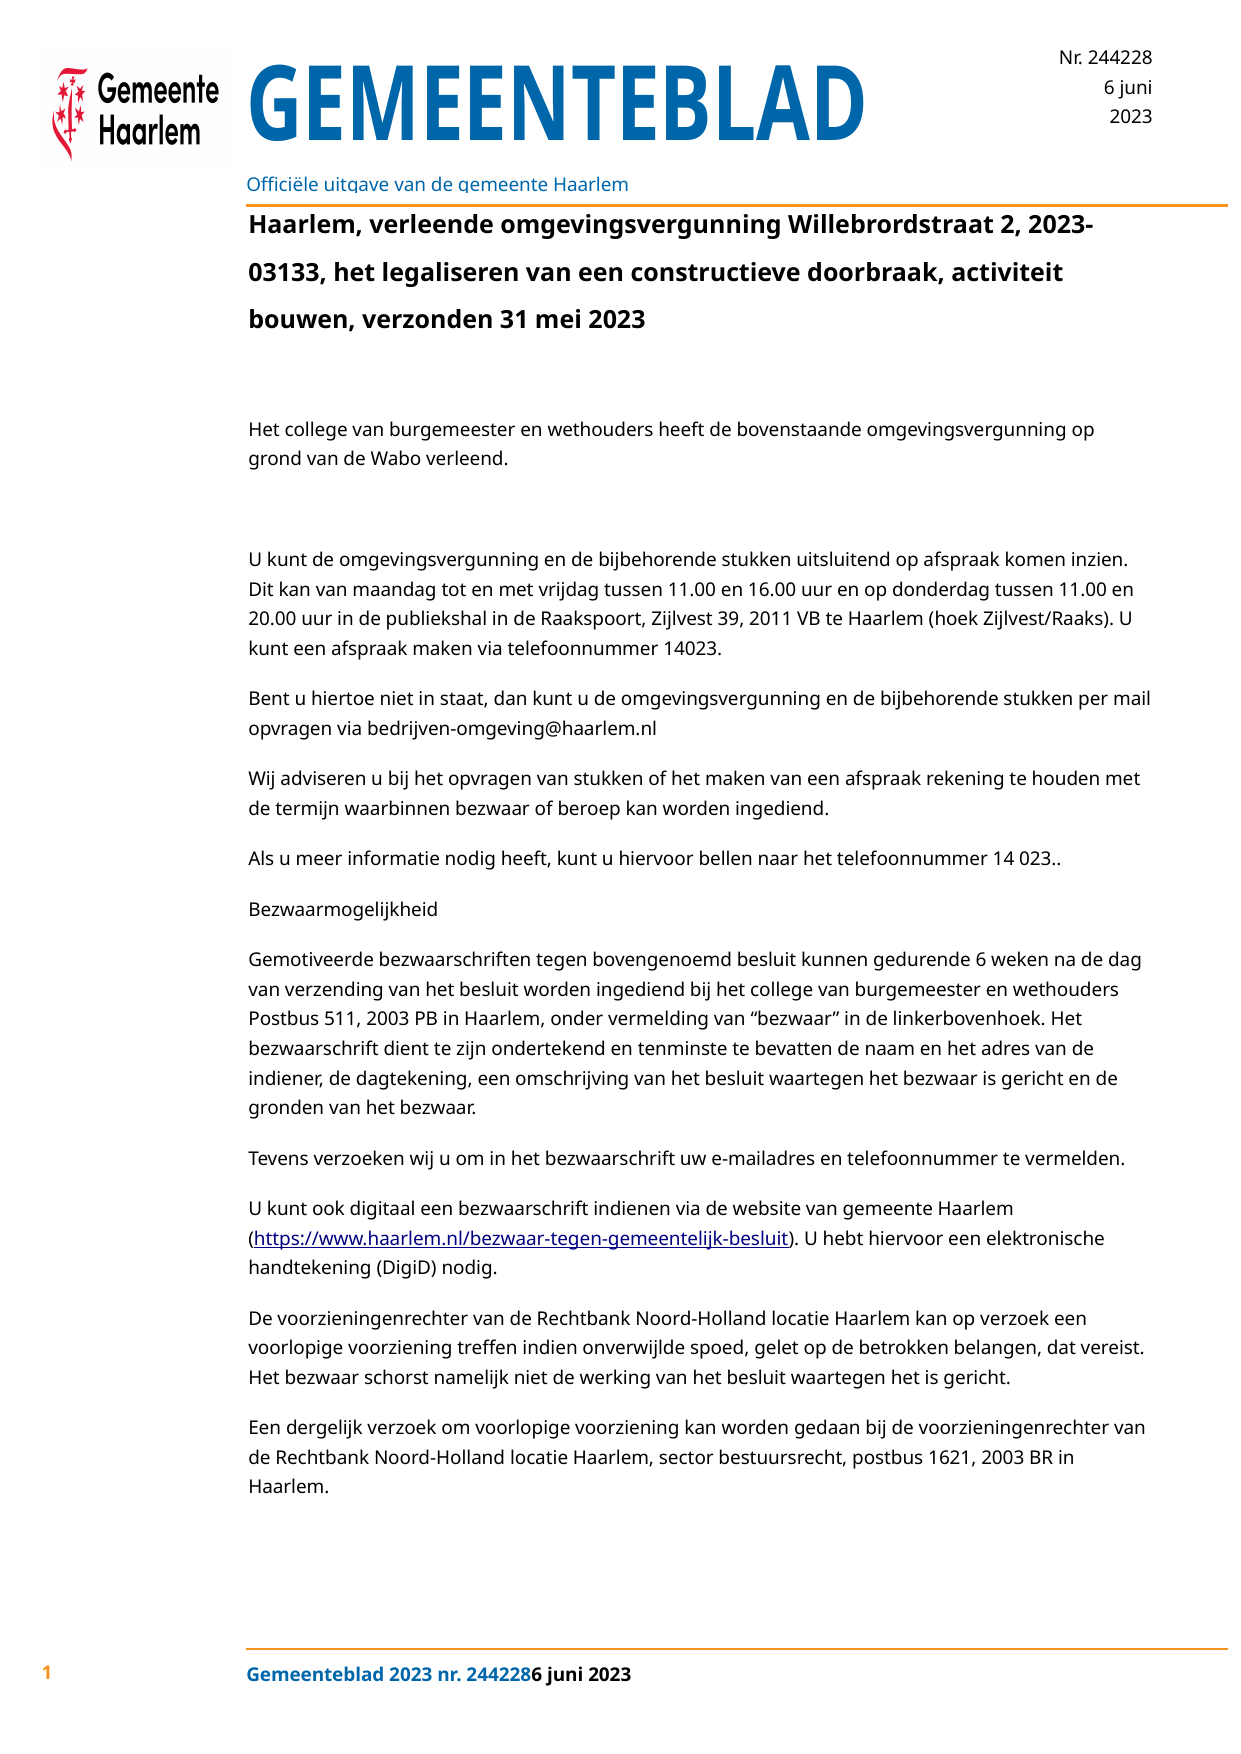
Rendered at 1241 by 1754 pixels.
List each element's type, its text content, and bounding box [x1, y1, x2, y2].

text Als u meer informatie nodig heeft, kunt u hiervoor bellen naar het telefoonnummer 14 023.. [248, 846, 1152, 871]
text Een dergelijk verzoek om voorlopige voorziening kan worden gedaan bij de voorzieningenrechter van de Rechtbank Noord-Holland locatie Haarlem, sector bestuursrecht, postbus 1621, 2003 BR in Haarlem. [248, 1414, 1152, 1499]
text Het college van burgemeester en wethouders heeft de bovenstaande omgevingsvergunning op grond van de Wabo verleend. [248, 416, 1152, 471]
text Bent u hiertoe niet in staat, dan kunt u de omgevingsvergunning en de bijbehorende stukken per mail opvragen via bedrijven-omgeving@haarlem.nl [248, 686, 1152, 741]
text Gemotiveerde bezwaarschriften tegen bovengenoemd besluit kunnen gedurende 6 weken na de dag van verzending van het besluit worden ingediend bij het college van burgemeester en wethouders Postbus 511, 2003 PB in Haarlem, onder vermelding van “bezwaar” in de linkerbovenhoek. Het bezwaarschrift dient te zijn ondertekend en tenminste te bevatten de naam en het adres van de indiener, de dagtekening, een omschrijving van het besluit waartegen het bezwaar is gericht en de gronden van het bezwaar. [248, 946, 1152, 1120]
text Haarlem, verleende omgevingsvergunning Willebrordstraat 2, 2023-03133, het legaliseren van een constructieve doorbraak, activiteit bouwen, verzonden 31 mei 2023 [248, 207, 1152, 336]
picture [41, 47, 231, 172]
text Bezwaarmogelijkheid [248, 896, 1152, 922]
text Tevens verzoeken wij u om in het bezwaarschrift uw e-mailadres en telefoonnummer te vermelden. [248, 1145, 1152, 1170]
text De voorzieningenrechter van de Rechtbank Noord-Holland locatie Haarlem kan op verzoek een voorlopige voorziening treffen indien onverwijlde spoed, gelet op de betrokken belangen, dat vereist. Het bezwaar schorst namelijk niet de werking van het besluit waartegen het is gericht. [248, 1305, 1152, 1389]
text U kunt de omgevingsvergunning en de bijbehorende stukken uitsluitend op afspraak komen inzien. Dit kan van maandag tot en met vrijdag tussen 11.00 en 16.00 uur en op donderdag tussen 11.00 en 20.00 uur in de publiekshal in de Raakspoort, Zijlvest 39, 2011 VB te Haarlem (hoek Zijlvest/Raaks). U kunt een afspraak maken via telefoonnummer 14023. [248, 546, 1152, 661]
text Wij adviseren u bij het opvragen van stukken of het maken van een afspraak rekening te houden met de termijn waarbinnen bezwaar of beroep kan worden ingediend. [248, 766, 1152, 821]
text U kunt ook digitaal een bezwaarschrift indienen via de website van gemeente Haarlem (https://www.haarlem.nl/bezwaar-tegen-gemeentelijk-besluit). U hebt hiervoor een elektronische handtekening (DigiD) nodig. [248, 1195, 1152, 1280]
